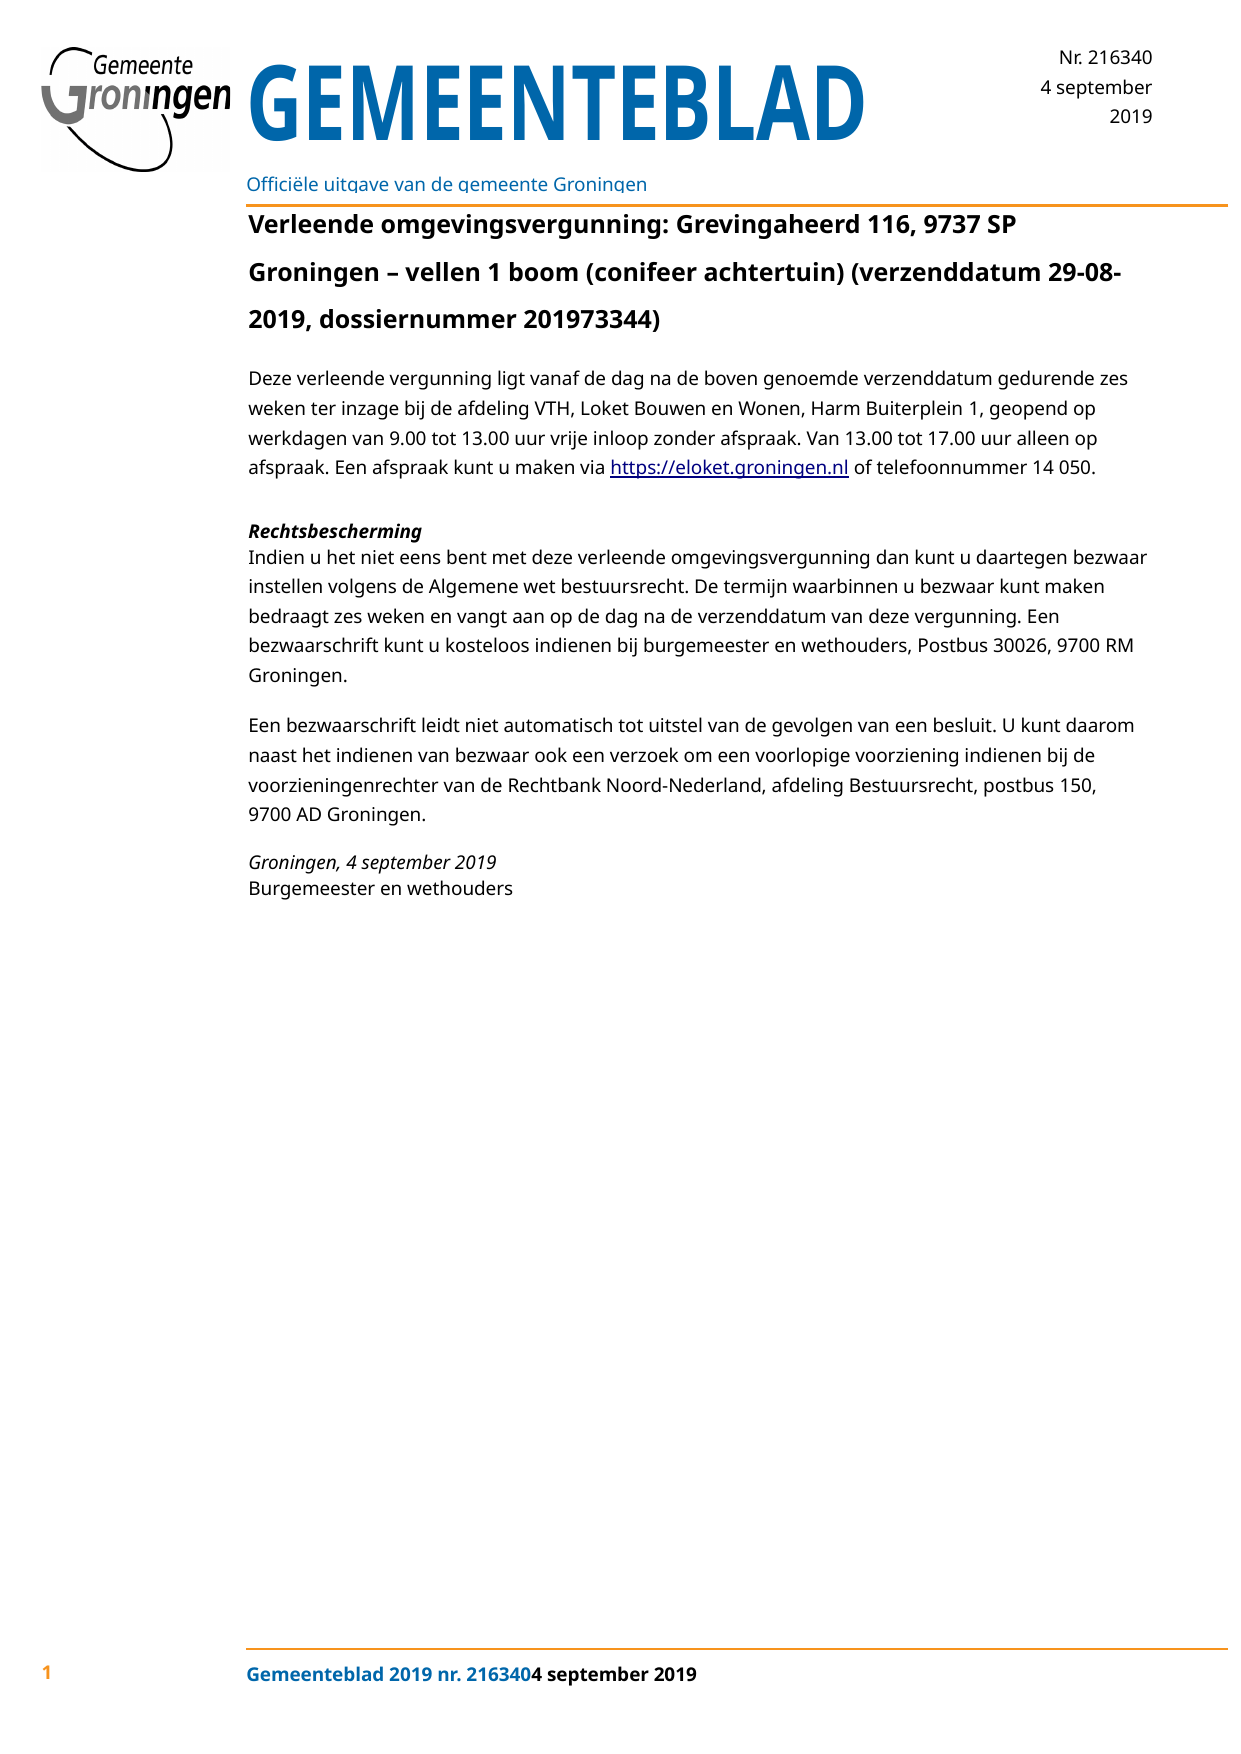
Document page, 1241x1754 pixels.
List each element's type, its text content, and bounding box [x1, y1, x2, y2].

text Groningen, 4 september 2019 [248, 849, 1152, 875]
picture [41, 47, 231, 172]
text Een bezwaarschrift leidt niet automatisch tot uitstel van de gevolgen van een besluit. U kunt daarom naast het indienen van bezwaar ook een verzoek om een voorlopige voorziening indienen bij de voorzieningenrechter van de Rechtbank Noord-Nederland, afdeling Bestuursrecht, postbus 150, 9700 AD Groningen. [248, 713, 1152, 827]
text Deze verleende vergunning ligt vanaf de dag na de boven genoemde verzenddatum gedurende zes weken ter inzage bij de afdeling VTH, Loket Bouwen en Wonen, Harm Buiterplein 1, geopend op werkdagen van 9.00 tot 13.00 uur vrije inloop zonder afspraak. Van 13.00 tot 17.00 uur alleen op afspraak. Een afspraak kunt u maken via https://eloket.groningen.nl of telefoonnummer 14 050. [248, 366, 1152, 480]
text Indien u het niet eens bent met deze verleende omgevingsvergunning dan kunt u daartegen bezwaar instellen volgens de Algemene wet bestuursrecht. De termijn waarbinnen u bezwaar kunt maken bedraagt zes weken en vangt aan op de dag na de verzenddatum van deze vergunning. Een bezwaarschrift kunt u kosteloos indienen bij burgemeester en wethouders, Postbus 30026, 9700 RM Groningen. [248, 544, 1152, 688]
text Verleende omgevingsvergunning: Grevingaheerd 116, 9737 SP Groningen – vellen 1 boom (conifeer achtertuin) (verzenddatum 29-08-2019, dossiernummer 201973344) [248, 207, 1152, 336]
text Rechtsbescherming [248, 518, 1152, 544]
text Burgemeester en wethouders [248, 875, 1152, 901]
